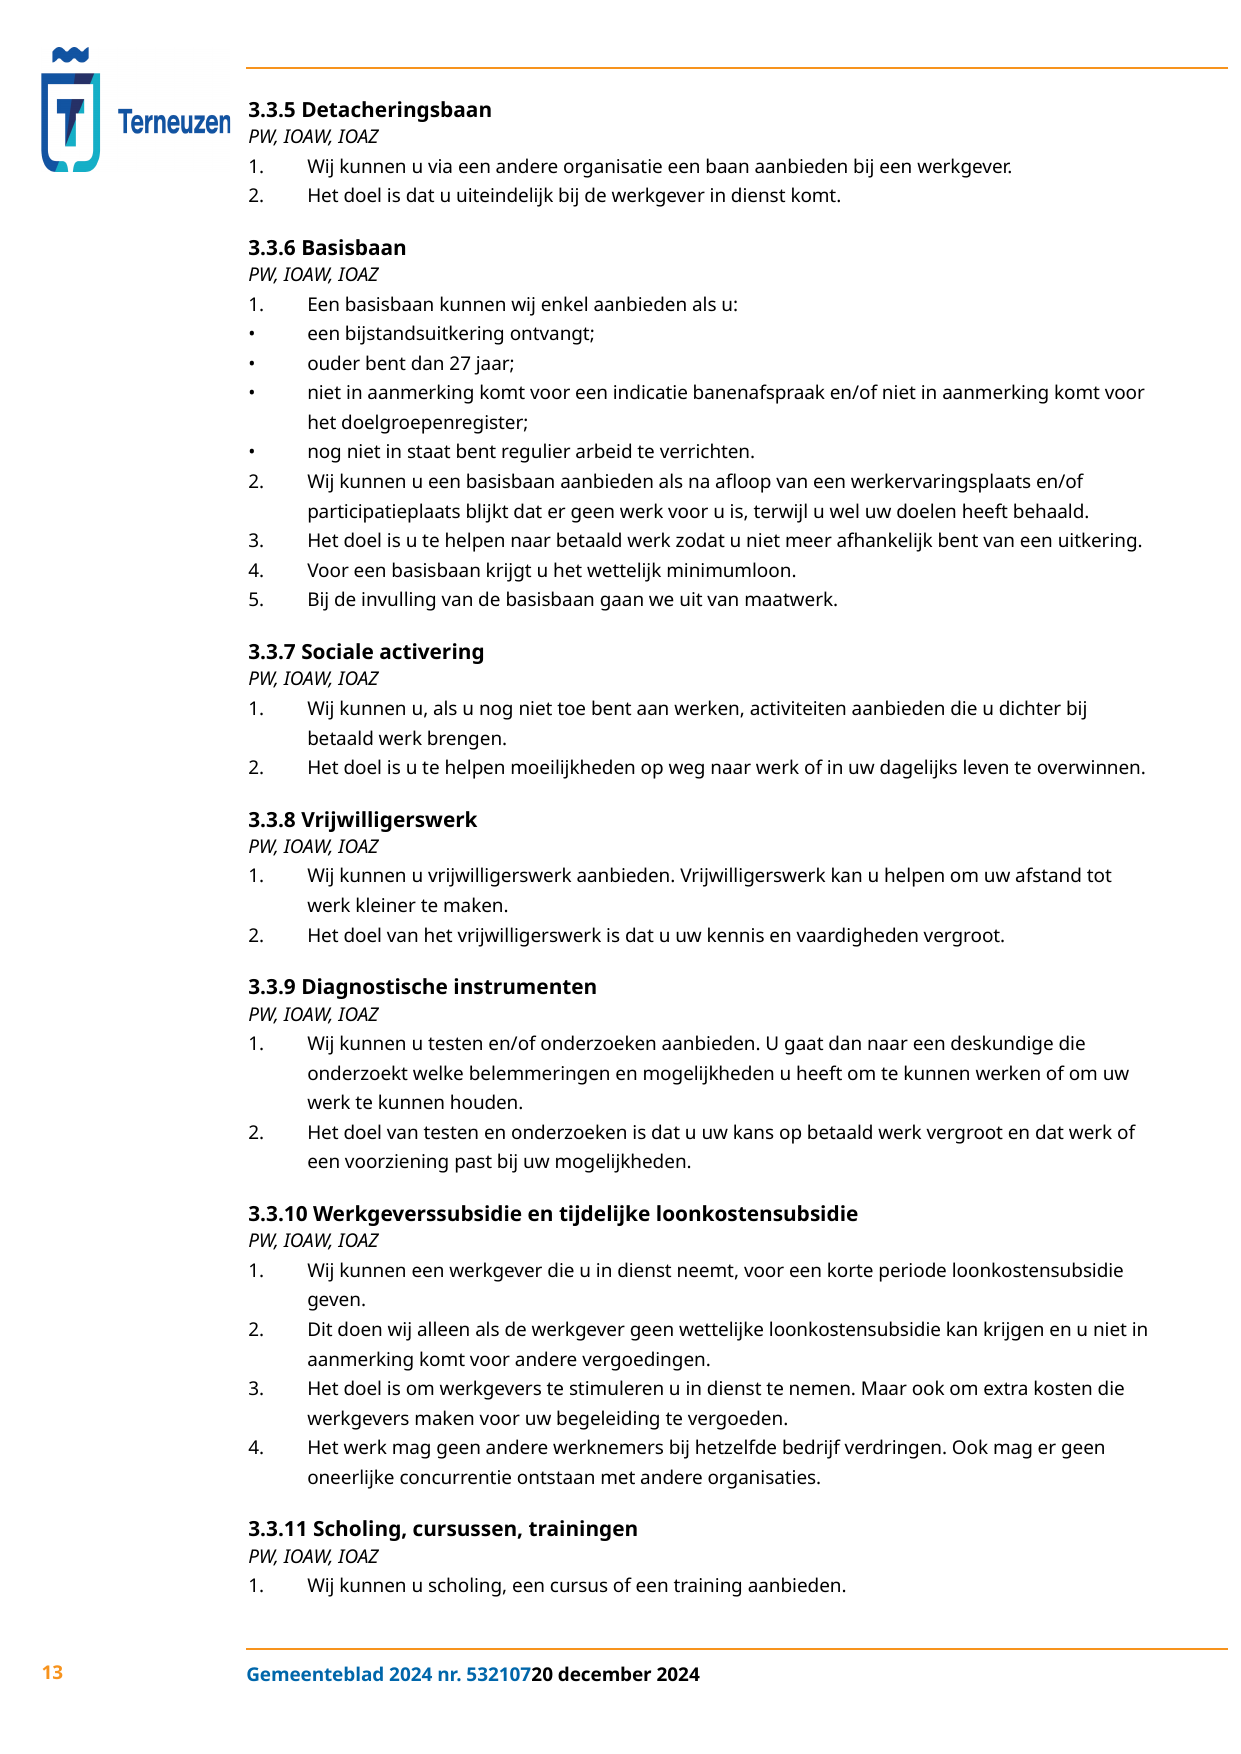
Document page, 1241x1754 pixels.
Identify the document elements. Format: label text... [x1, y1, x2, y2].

list een bijstandsuitkering ontvangt; [248, 320, 1152, 346]
list Het doel is u te helpen naar betaald werk zodat u niet meer afhankelijk bent van een uitkering. [248, 527, 1152, 553]
list Wij kunnen u via een andere organisatie een baan aanbieden bij een werkgever. [248, 153, 1152, 178]
text PW, IOAW, IOAZ [248, 833, 1152, 859]
list ouder bent dan 27 jaar; [248, 350, 1152, 376]
text PW, IOAW, IOAZ [248, 1001, 1152, 1026]
list Wij kunnen u scholing, een cursus of een training aanbieden. [248, 1573, 1152, 1598]
text 3.3.6 Basisbaan [248, 233, 1152, 261]
list Het doel is om werkgevers te stimuleren u in dienst te nemen. Maar ook om extra kosten die werkgevers maken voor uw begeleiding te vergoeden. [248, 1375, 1152, 1431]
list Wij kunnen u testen en/of onderzoeken aanbieden. U gaat dan naar een deskundige die onderzoekt welke belemmeringen en mogelijkheden u heeft om te kunnen werken of om uw werk te kunnen houden. [248, 1030, 1152, 1115]
list Het doel is u te helpen moeilijkheden op weg naar werk of in uw dagelijks leven te overwinnen. [248, 754, 1152, 780]
picture [41, 47, 231, 172]
list niet in aanmerking komt voor een indicatie banenafspraak en/of niet in aanmerking komt voor het doelgroepenregister; [248, 379, 1152, 435]
text PW, IOAW, IOAZ [248, 261, 1152, 287]
text PW, IOAW, IOAZ [248, 123, 1152, 149]
list Het doel van testen en onderzoeken is dat u uw kans op betaald werk vergroot en dat werk of een voorziening past bij uw mogelijkheden. [248, 1119, 1152, 1174]
list Wij kunnen een werkgever die u in dienst neemt, voor een korte periode loonkostensubsidie geven. [248, 1257, 1152, 1312]
text 3.3.10 Werkgeverssubsidie en tijdelijke loonkostensubsidie [248, 1199, 1152, 1227]
list Voor een basisbaan krijgt u het wettelijk minimumloon. [248, 557, 1152, 583]
list Wij kunnen u vrijwilligerswerk aanbieden. Vrijwilligerswerk kan u helpen om uw afstand tot werk kleiner te maken. [248, 863, 1152, 918]
text 3.3.5 Detacheringsbaan [248, 95, 1152, 123]
list Bij de invulling van de basisbaan gaan we uit van maatwerk. [248, 587, 1152, 612]
text 3.3.9 Diagnostische instrumenten [248, 972, 1152, 1001]
text PW, IOAW, IOAZ [248, 1227, 1152, 1253]
list Een basisbaan kunnen wij enkel aanbieden als u: [248, 291, 1152, 317]
list Wij kunnen u, als u nog niet toe bent aan werken, activiteiten aanbieden die u dichter bij betaald werk brengen. [248, 695, 1152, 750]
text 3.3.11 Scholing, cursussen, trainingen [248, 1514, 1152, 1543]
list Het werk mag geen andere werknemers bij hetzelfde bedrijf verdringen. Ook mag er geen oneerlijke concurrentie ontstaan met andere organisaties. [248, 1434, 1152, 1490]
text 3.3.8 Vrijwilligerswerk [248, 805, 1152, 833]
text PW, IOAW, IOAZ [248, 666, 1152, 691]
list Het doel is dat u uiteindelijk bij de werkgever in dienst komt. [248, 182, 1152, 208]
text PW, IOAW, IOAZ [248, 1543, 1152, 1569]
list Dit doen wij alleen als de werkgever geen wettelijke loonkostensubsidie kan krijgen en u niet in aanmerking komt voor andere vergoedingen. [248, 1316, 1152, 1372]
text 3.3.7 Sociale activering [248, 637, 1152, 666]
list Wij kunnen u een basisbaan aanbieden als na afloop van een werkervaringsplaats en/of participatieplaats blijkt dat er geen werk voor u is, terwijl u wel uw doelen heeft behaald. [248, 468, 1152, 524]
list Het doel van het vrijwilligerswerk is dat u uw kennis en vaardigheden vergroot. [248, 922, 1152, 948]
list nog niet in staat bent regulier arbeid te verrichten. [248, 439, 1152, 464]
